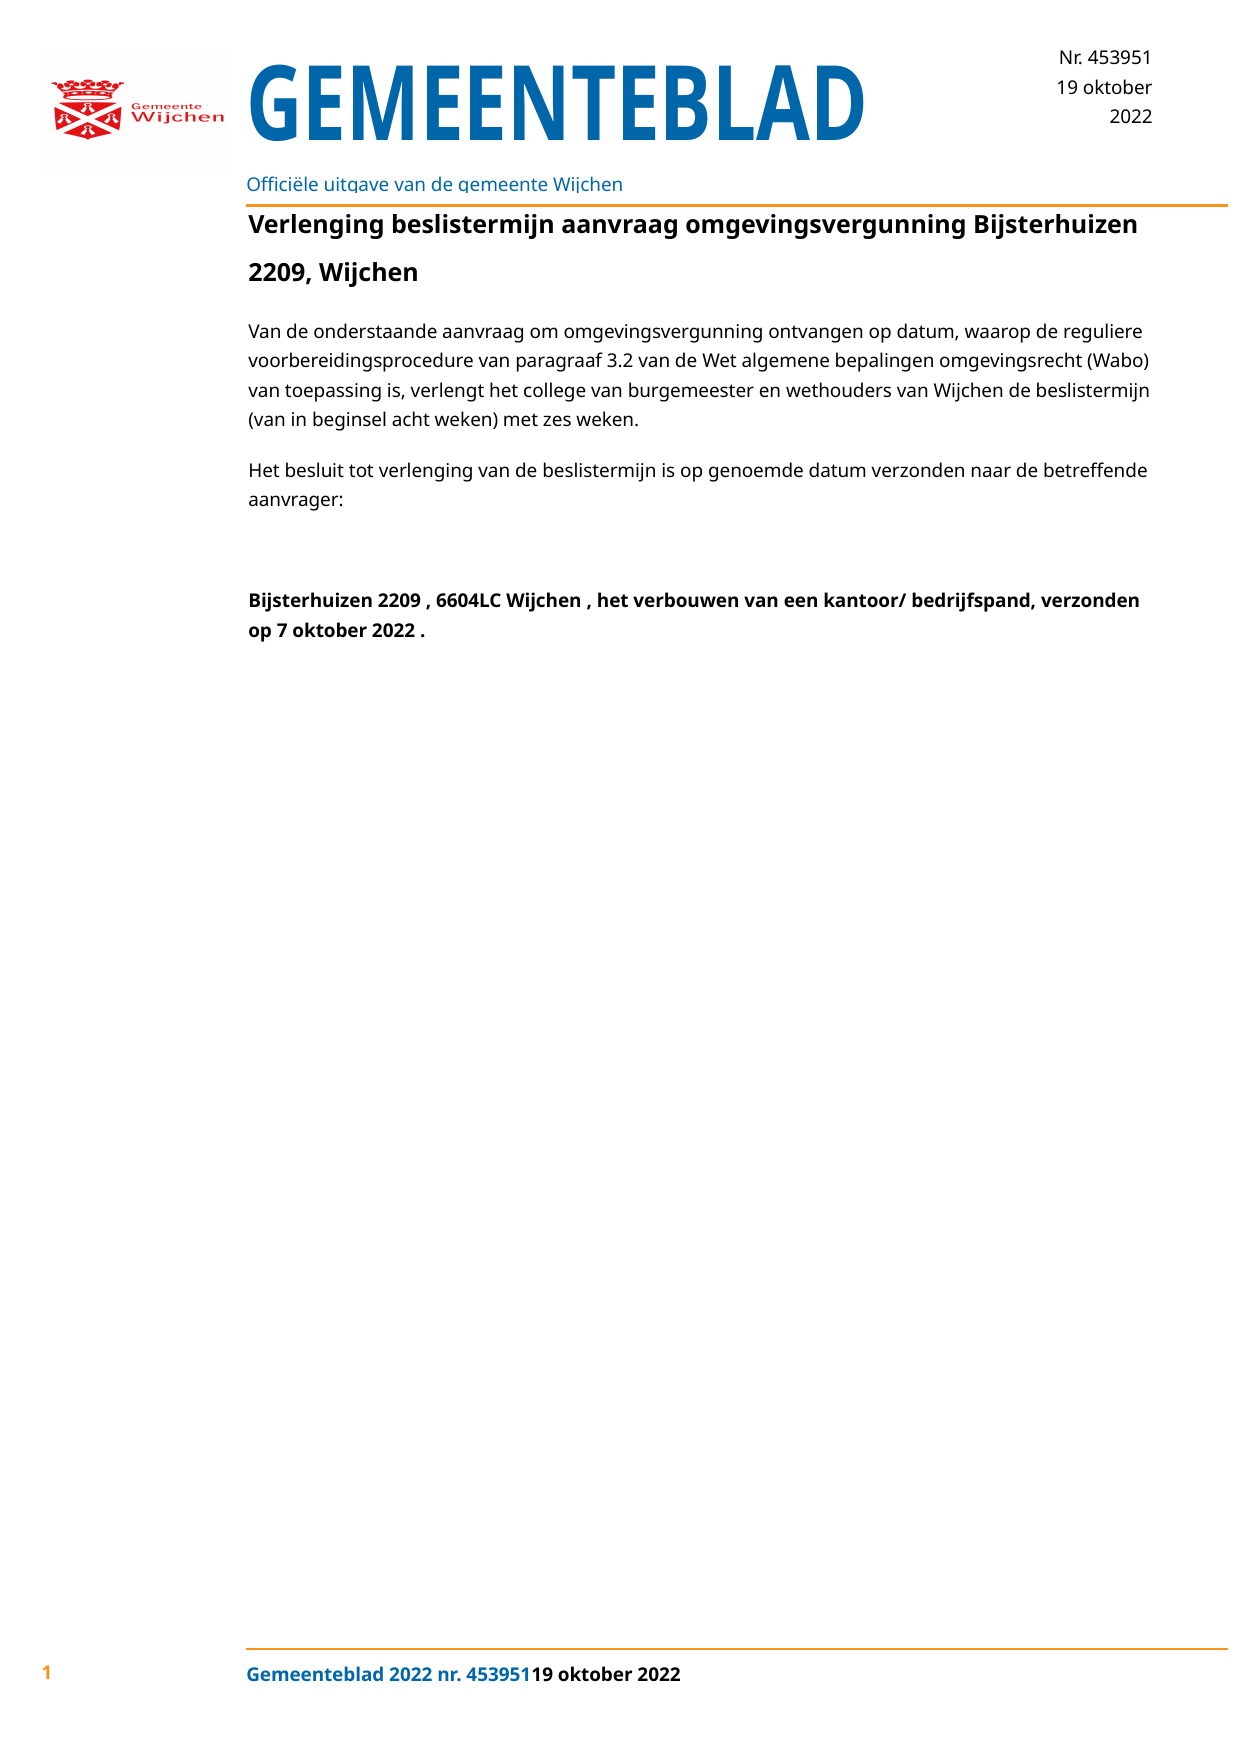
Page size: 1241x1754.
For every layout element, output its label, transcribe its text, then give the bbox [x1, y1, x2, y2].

text Van de onderstaande aanvraag om omgevingsvergunning ontvangen op datum, waarop de reguliere voorbereidingsprocedure van paragraaf 3.2 van de Wet algemene bepalingen omgevingsrecht (Wabo) van toepassing is, verlengt het college van burgemeester en wethouders van Wijchen de beslistermijn (van in beginsel acht weken) met zes weken. [248, 318, 1152, 432]
text Verlenging beslistermijn aanvraag omgevingsvergunning Bijsterhuizen 2209, Wijchen [248, 207, 1152, 288]
text Het besluit tot verlenging van de beslistermijn is op genoemde datum verzonden naar de betreffende aanvrager: [248, 457, 1152, 512]
text Bijsterhuizen 2209 , 6604LC Wijchen , het verbouwen van een kantoor/ bedrijfspand, verzonden op 7 oktober 2022 . [248, 587, 1152, 643]
picture [41, 47, 231, 172]
